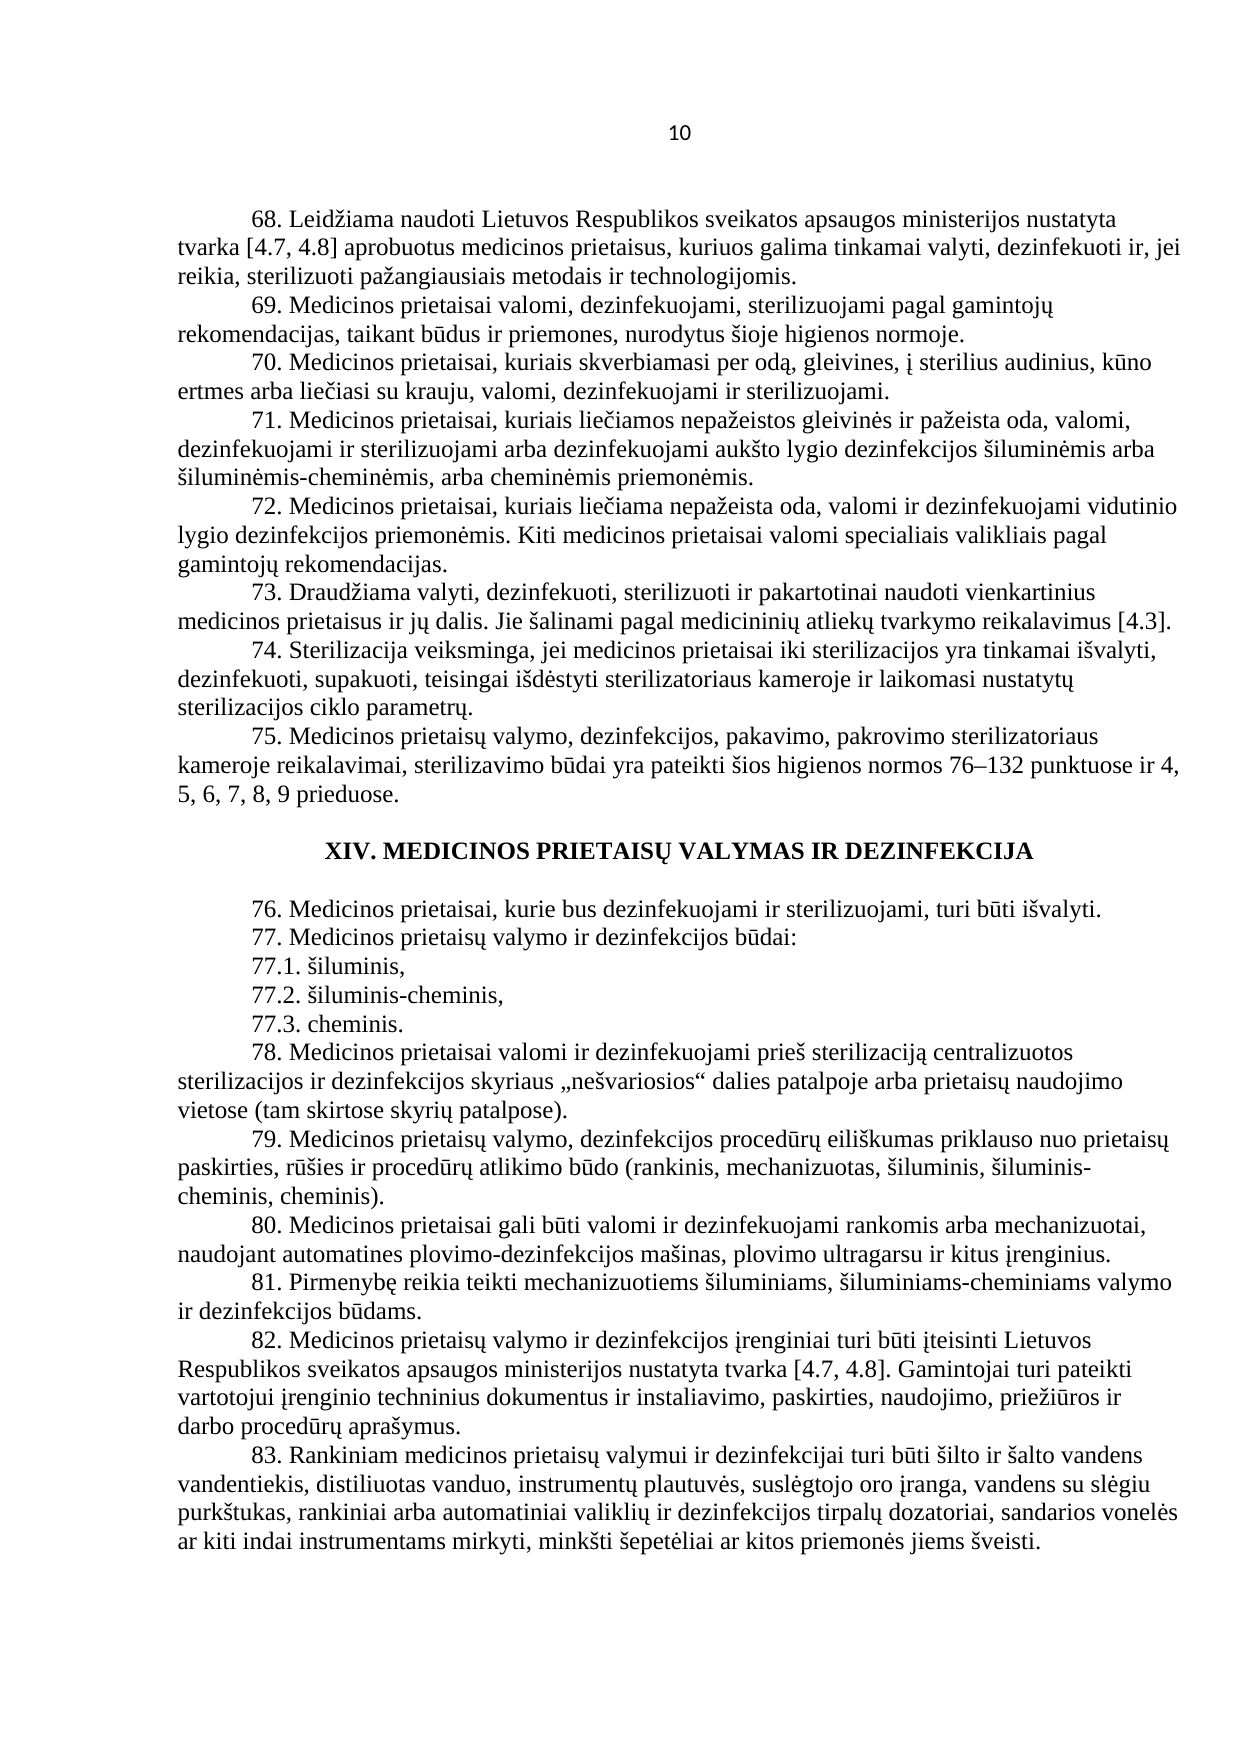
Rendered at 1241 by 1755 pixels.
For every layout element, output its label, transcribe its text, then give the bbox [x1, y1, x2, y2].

text 77.2. šiluminis-cheminis, [177, 980, 1181, 1009]
text 82. Medicinos prietaisų valymo ir dezinfekcijos įrenginiai turi būti įteisinti Lietuvos Respublikos sveikatos apsaugos ministerijos nustatyta tvarka [4.7, 4.8]. Gamintojai turi pateikti vartotojui įrenginio techninius dokumentus ir instaliavimo, paskirties, naudojimo, priežiūros ir darbo procedūrų aprašymus. [177, 1325, 1181, 1440]
text 69. Medicinos prietaisai valomi, dezinfekuojami, sterilizuojami pagal gamintojų rekomendacijas, taikant būdus ir priemones, nurodytus šioje higienos normoje. [177, 290, 1181, 347]
text 83. Rankiniam medicinos prietaisų valymui ir dezinfekcijai turi būti šilto ir šalto vandens vandentiekis, distiliuotas vanduo, instrumentų plautuvės, suslėgtojo oro įranga, vandens su slėgiu purkštukas, rankiniai arba automatiniai valiklių ir dezinfekcijos tirpalų dozatoriai, sandarios vonelės ar kiti indai instrumentams mirkyti, minkšti šepetėliai ar kitos priemonės jiems šveisti. [177, 1440, 1181, 1555]
text 74. Sterilizacija veiksminga, jei medicinos prietaisai iki sterilizacijos yra tinkamai išvalyti, dezinfekuoti, supakuoti, teisingai išdėstyti sterilizatoriaus kameroje ir laikomasi nustatytų sterilizacijos ciklo parametrų. [177, 635, 1181, 721]
text 79. Medicinos prietaisų valymo, dezinfekcijos procedūrų eiliškumas priklauso nuo prietaisų paskirties, rūšies ir procedūrų atlikimo būdo (rankinis, mechanizuotas, šiluminis, šiluminis-cheminis, cheminis). [177, 1124, 1181, 1210]
text 80. Medicinos prietaisai gali būti valomi ir dezinfekuojami rankomis arba mechanizuotai, naudojant automatines plovimo-dezinfekcijos mašinas, plovimo ultragarsu ir kitus įrenginius. [177, 1210, 1181, 1267]
text 70. Medicinos prietaisai, kuriais skverbiamasi per odą, gleivines, į sterilius audinius, kūno ertmes arba liečiasi su krauju, valomi, dezinfekuojami ir sterilizuojami. [177, 347, 1181, 405]
text 81. Pirmenybę reikia teikti mechanizuotiems šiluminiams, šiluminiams-cheminiams valymo ir dezinfekcijos būdams. [177, 1267, 1181, 1325]
text 77. Medicinos prietaisų valymo ir dezinfekcijos būdai: [177, 922, 1181, 951]
text 77.1. šiluminis, [177, 951, 1181, 980]
text 76. Medicinos prietaisai, kurie bus dezinfekuojami ir sterilizuojami, turi būti išvalyti. [177, 894, 1181, 922]
text 77.3. cheminis. [177, 1009, 1181, 1037]
text 72. Medicinos prietaisai, kuriais liečiama nepažeista oda, valomi ir dezinfekuojami vidutinio lygio dezinfekcijos priemonėmis. Kiti medicinos prietaisai valomi specialiais valikliais pagal gamintojų rekomendacijas. [177, 491, 1181, 577]
text XIV. MEDICINOS PRIETAISŲ VALYMAS IR DEZINFEKCIJA [177, 836, 1181, 865]
text 75. Medicinos prietaisų valymo, dezinfekcijos, pakavimo, pakrovimo sterilizatoriaus kameroje reikalavimai, sterilizavimo būdai yra pateikti šios higienos normos 76–132 punktuose ir 4, 5, 6, 7, 8, 9 prieduose. [177, 721, 1181, 807]
text 73. Draudžiama valyti, dezinfekuoti, sterilizuoti ir pakartotinai naudoti vienkartinius medicinos prietaisus ir jų dalis. Jie šalinami pagal medicininių atliekų tvarkymo reikalavimus [4.3]. [177, 577, 1181, 635]
text 78. Medicinos prietaisai valomi ir dezinfekuojami prieš sterilizaciją centralizuotos sterilizacijos ir dezinfekcijos skyriaus „nešvariosios“ dalies patalpoje arba prietaisų naudojimo vietose (tam skirtose skyrių patalpose). [177, 1037, 1181, 1124]
text 71. Medicinos prietaisai, kuriais liečiamos nepažeistos gleivinės ir pažeista oda, valomi, dezinfekuojami ir sterilizuojami arba dezinfekuojami aukšto lygio dezinfekcijos šiluminėmis arba šiluminėmis-cheminėmis, arba cheminėmis priemonėmis. [177, 405, 1181, 491]
text 68. Leidžiama naudoti Lietuvos Respublikos sveikatos apsaugos ministerijos nustatyta tvarka [4.7, 4.8] aprobuotus medicinos prietaisus, kuriuos galima tinkamai valyti, dezinfekuoti ir, jei reikia, sterilizuoti pažangiausiais metodais ir technologijomis. [177, 204, 1181, 290]
